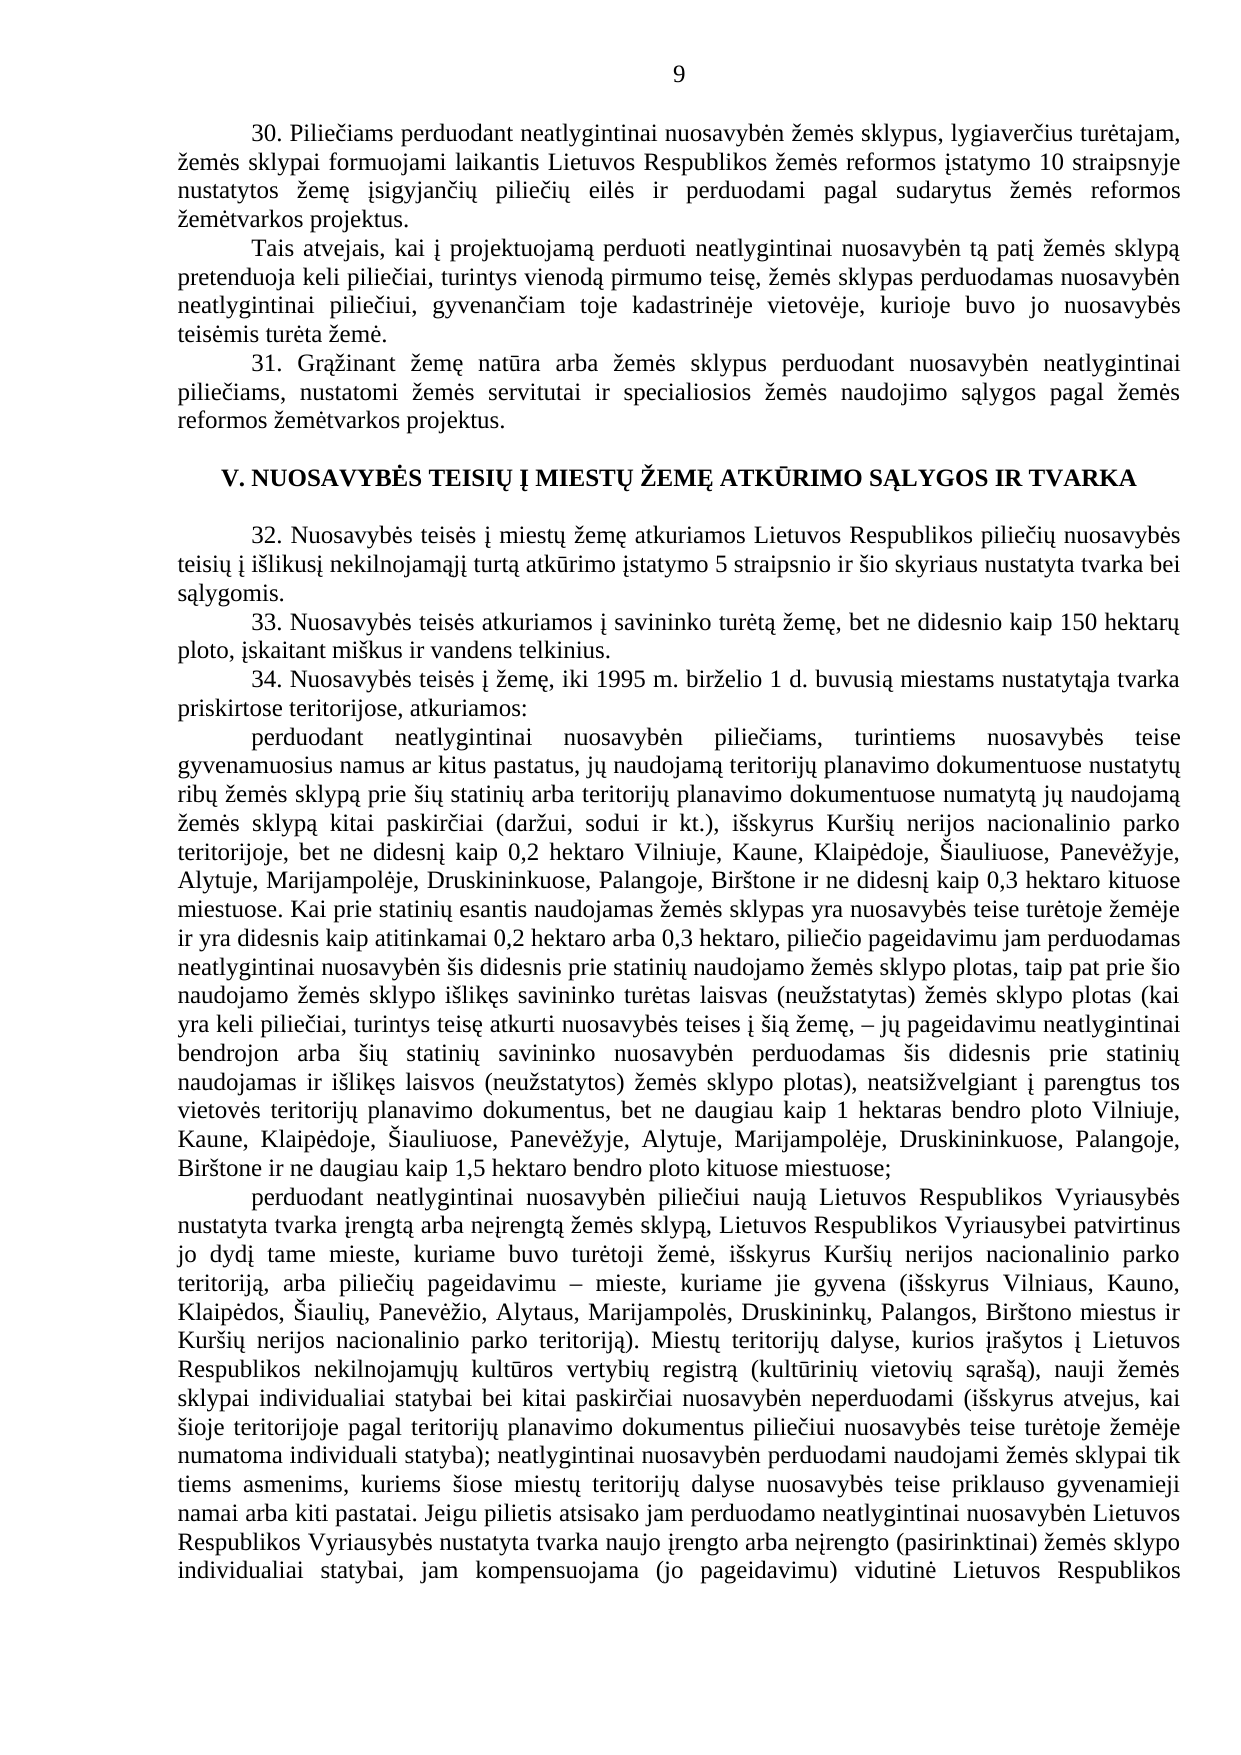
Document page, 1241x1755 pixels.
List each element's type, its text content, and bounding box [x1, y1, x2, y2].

text V. NUOSAVYBĖS TEISIŲ Į MIESTŲ ŽEMĘ ATKŪRIMO SĄLYGOS IR TVARKA [177, 463, 1181, 492]
text Tais atvejais, kai į projektuojamą perduoti neatlygintinai nuosavybėn tą patį žemės sklypą pretenduoja keli piliečiai, turintys vienodą pirmumo teisę, žemės sklypas perduodamas nuosavybėn neatlygintinai piliečiui, gyvenančiam toje kadastrinėje vietovėje, kurioje buvo jo nuosavybės teisėmis turėta žemė. [177, 233, 1181, 348]
text 30. Piliečiams perduodant neatlygintinai nuosavybėn žemės sklypus, lygiaverčius turėtajam, žemės sklypai formuojami laikantis Lietuvos Respublikos žemės reformos įstatymo 10 straipsnyje nustatytos žemę įsigyjančių piliečių eilės ir perduodami pagal sudarytus žemės reformos žemėtvarkos projektus. [177, 118, 1181, 233]
text 31. Grąžinant žemę natūra arba žemės sklypus perduodant nuosavybėn neatlygintinai piliečiams, nustatomi žemės servitutai ir specialiosios žemės naudojimo sąlygos pagal žemės reformos žemėtvarkos projektus. [177, 348, 1181, 434]
text 34. Nuosavybės teisės į žemę, iki 1995 m. birželio 1 d. buvusią miestams nustatytąja tvarka priskirtose teritorijose, atkuriamos: [177, 664, 1181, 722]
text perduodant neatlygintinai nuosavybėn piliečiams, turintiems nuosavybės teise gyvenamuosius namus ar kitus pastatus, jų naudojamą teritorijų planavimo dokumentuose nustatytų ribų žemės sklypą prie šių statinių arba teritorijų planavimo dokumentuose numatytą jų naudojamą žemės sklypą kitai paskirčiai (daržui, sodui ir kt.), išskyrus Kuršių nerijos nacionalinio parko teritorijoje, bet ne didesnį kaip 0,2 hektaro Vilniuje, Kaune, Klaipėdoje, Šiauliuose, Panevėžyje, Alytuje, Marijampolėje, Druskininkuose, Palangoje, Birštone ir ne didesnį kaip 0,3 hektaro kituose miestuose. Kai prie statinių esantis naudojamas žemės sklypas yra nuosavybės teise turėtoje žemėje ir yra didesnis kaip atitinkamai 0,2 hektaro arba 0,3 hektaro, piliečio pageidavimu jam perduodamas neatlygintinai nuosavybėn šis didesnis prie statinių naudojamo žemės sklypo plotas, taip pat prie šio naudojamo žemės sklypo išlikęs savininko turėtas laisvas (neužstatytas) žemės sklypo plotas (kai yra keli piliečiai, turintys teisę atkurti nuosavybės teises į šią žemę, – jų pageidavimu neatlygintinai bendrojon arba šių statinių savininko nuosavybėn perduodamas šis didesnis prie statinių naudojamas ir išlikęs laisvos (neužstatytos) žemės sklypo plotas), neatsižvelgiant į parengtus tos vietovės teritorijų planavimo dokumentus, bet ne daugiau kaip 1 hektaras bendro ploto Vilniuje, Kaune, Klaipėdoje, Šiauliuose, Panevėžyje, Alytuje, Marijampolėje, Druskininkuose, Palangoje, Birštone ir ne daugiau kaip 1,5 hektaro bendro ploto kituose miestuose; [177, 722, 1181, 1182]
text 32. Nuosavybės teisės į miestų žemę atkuriamos Lietuvos Respublikos piliečių nuosavybės teisių į išlikusį nekilnojamąjį turtą atkūrimo įstatymo 5 straipsnio ir šio skyriaus nustatyta tvarka bei sąlygomis. [177, 521, 1181, 607]
text perduodant neatlygintinai nuosavybėn piliečiui naują Lietuvos Respublikos Vyriausybės nustatyta tvarka įrengtą arba neįrengtą žemės sklypą, Lietuvos Respublikos Vyriausybei patvirtinus jo dydį tame mieste, kuriame buvo turėtoji žemė, išskyrus Kuršių nerijos nacionalinio parko teritoriją, arba piliečių pageidavimu – mieste, kuriame jie gyvena (išskyrus Vilniaus, Kauno, Klaipėdos, Šiaulių, Panevėžio, Alytaus, Marijampolės, Druskininkų, Palangos, Birštono miestus ir Kuršių nerijos nacionalinio parko teritoriją). Miestų teritorijų dalyse, kurios įrašytos į Lietuvos Respublikos nekilnojamųjų kultūros vertybių registrą (kultūrinių vietovių sąrašą), nauji žemės sklypai individualiai statybai bei kitai paskirčiai nuosavybėn neperduodami (išskyrus atvejus, kai šioje teritorijoje pagal teritorijų planavimo dokumentus piliečiui nuosavybės teise turėtoje žemėje numatoma individuali statyba); neatlygintinai nuosavybėn perduodami naudojami žemės sklypai tik tiems asmenims, kuriems šiose miestų teritorijų dalyse nuosavybės teise priklauso gyvenamieji namai arba kiti pastatai. Jeigu pilietis atsisako jam perduodamo neatlygintinai nuosavybėn Lietuvos Respublikos Vyriausybės nustatyta tvarka naujo įrengto arba neįrengto (pasirinktinai) žemės sklypo individualiai statybai, jam kompensuojama (jo pageidavimu) vidutinė Lietuvos Respublikos [177, 1182, 1181, 1584]
text 33. Nuosavybės teisės atkuriamos į savininko turėtą žemę, bet ne didesnio kaip 150 hektarų ploto, įskaitant miškus ir vandens telkinius. [177, 607, 1181, 664]
